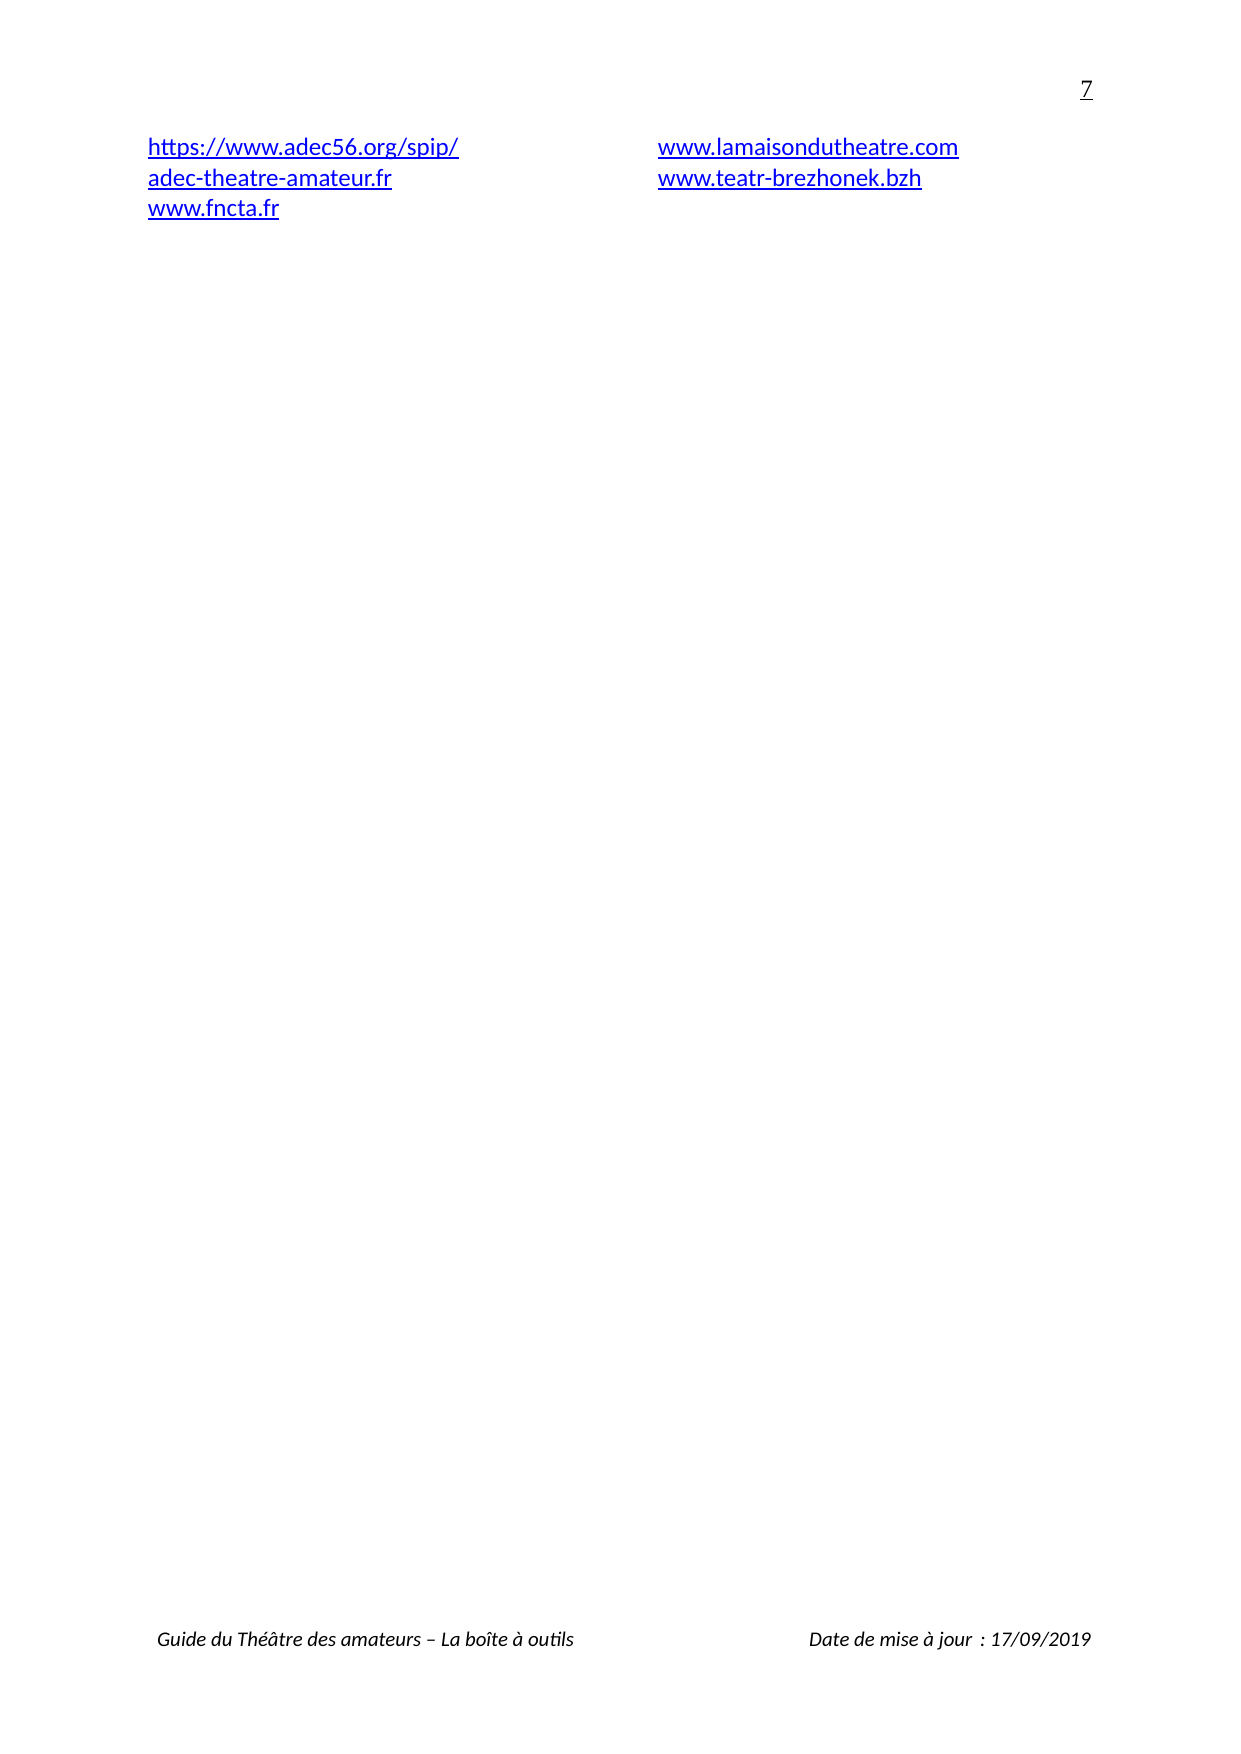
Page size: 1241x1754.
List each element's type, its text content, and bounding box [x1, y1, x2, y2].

text www.teatr-brezhonek.bzh [658, 162, 1092, 192]
text www.fncta.fr [148, 192, 583, 223]
text https://www.adec56.org/spip/ [148, 131, 583, 162]
text www.lamaisondutheatre.com [658, 131, 1092, 162]
text adec-theatre-amateur.fr [148, 162, 583, 192]
